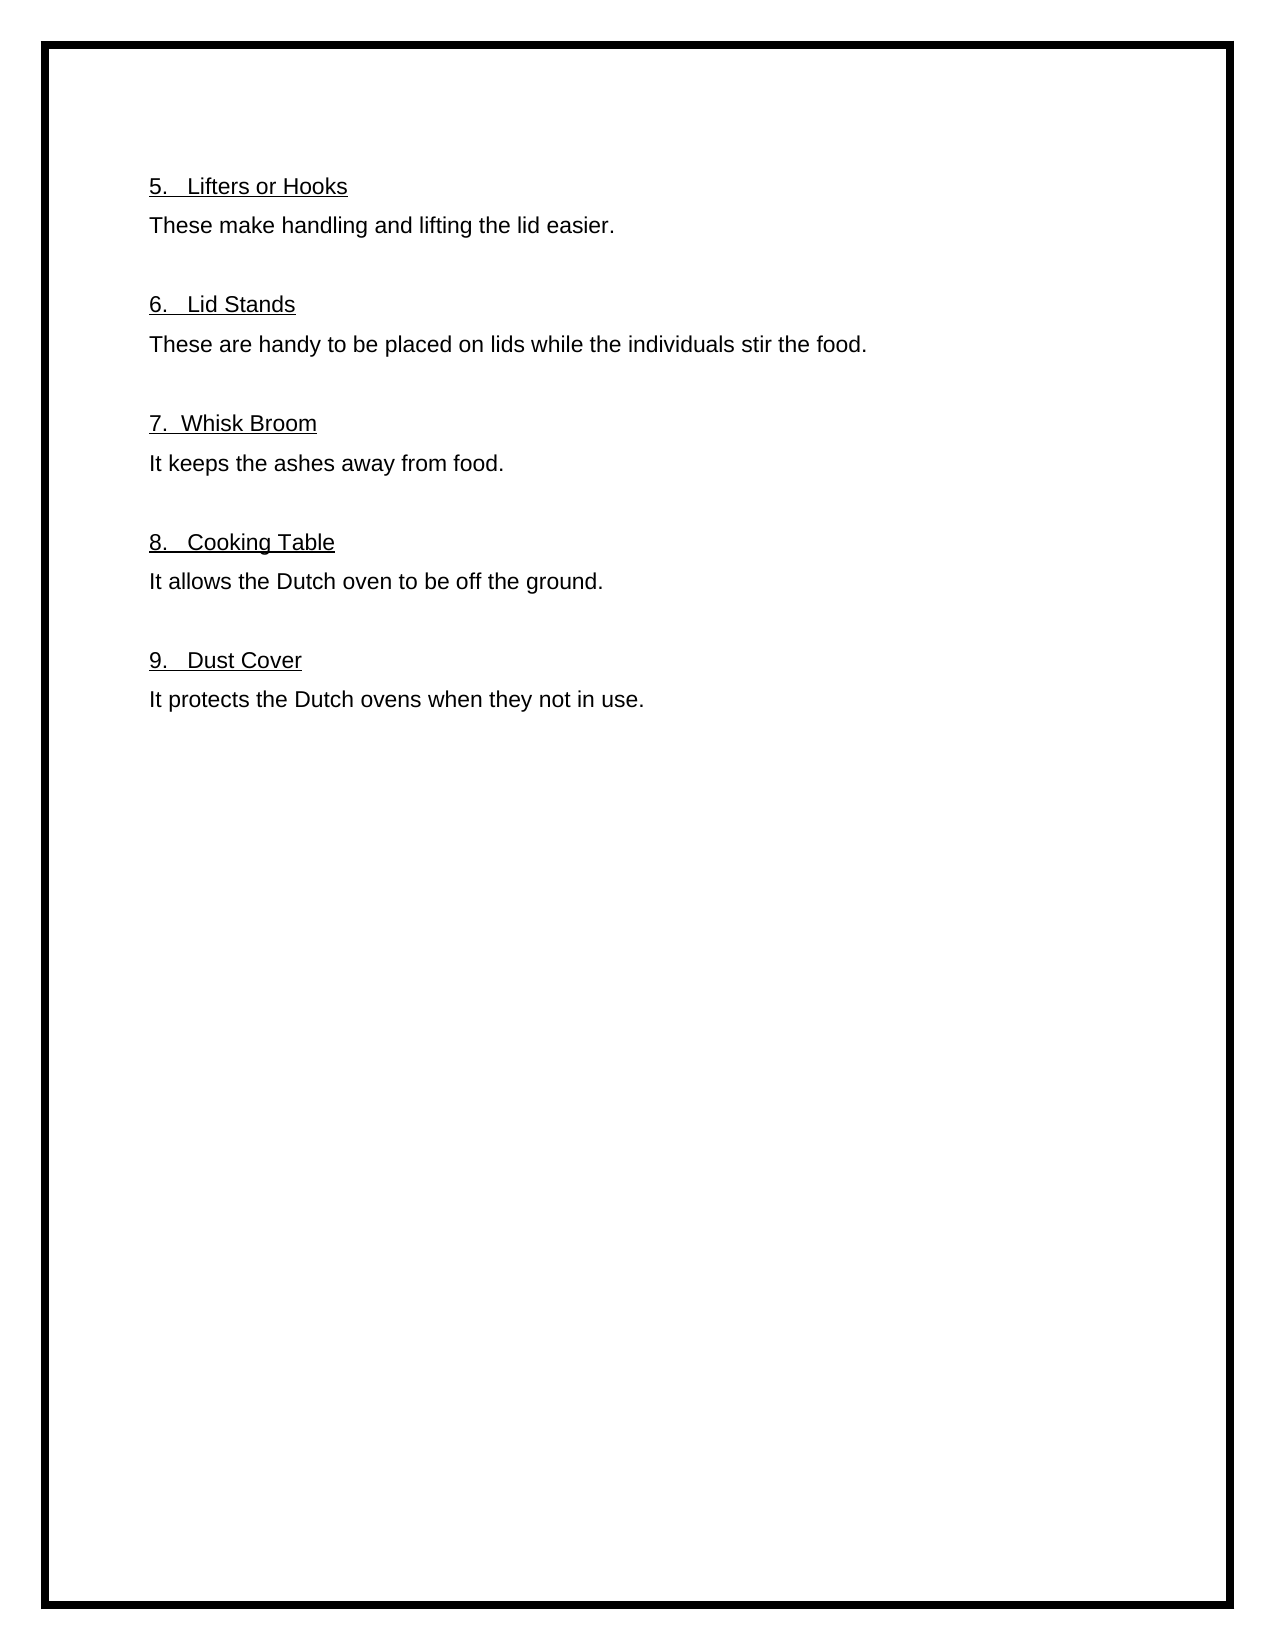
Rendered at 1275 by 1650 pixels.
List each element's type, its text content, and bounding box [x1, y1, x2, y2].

text 6. Lid Stands [149, 291, 870, 318]
text These are handy to be placed on lids while the individuals stir the food. [149, 331, 870, 357]
text It keeps the ashes away from food. [149, 449, 870, 476]
text 9. Dust Cover [149, 647, 870, 673]
text It allows the Dutch oven to be off the ground. [149, 568, 870, 594]
text It protects the Dutch ovens when they not in use. [149, 686, 870, 713]
text 8. Cooking Table [149, 528, 870, 555]
text These make handling and lifting the lid easier. [149, 212, 870, 239]
text 7. Whisk Broom [149, 410, 870, 436]
text 5. Lifters or Hooks [149, 173, 870, 199]
